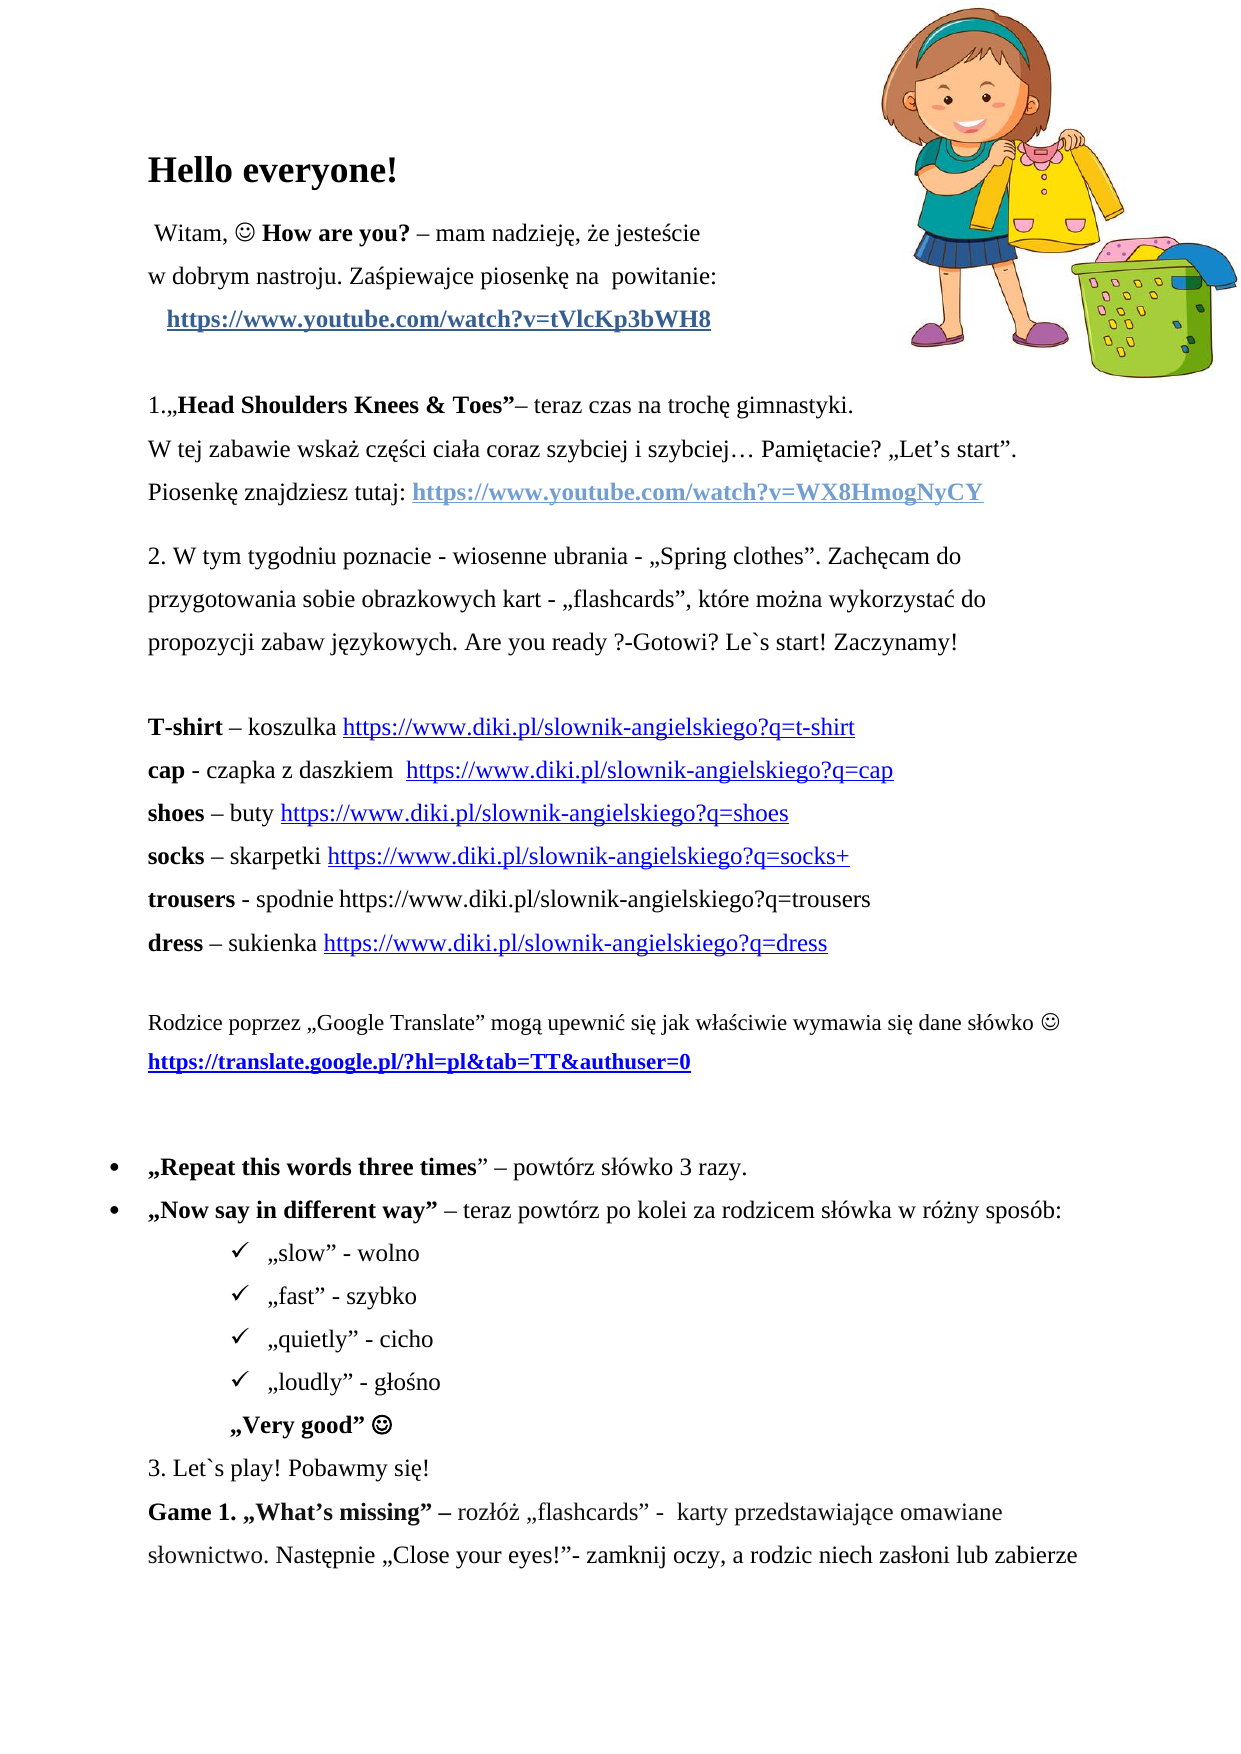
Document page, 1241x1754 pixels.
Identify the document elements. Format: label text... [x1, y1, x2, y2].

list „loudly” - głośno [229, 1367, 1093, 1396]
list „Now say in different way” – teraz powtórz po kolei za rodzicem słówka w różny sposób: [110, 1195, 1093, 1223]
text „Very good”  [229, 1410, 1093, 1439]
text Witam,  How are you? – mam nadzieję, że jesteście w dobrym nastroju. Zaśpiewajce piosenkę na powitanie: https://www.youtube.com/watch?v=tVlcKp3bWH8 [148, 218, 877, 333]
text T-shirt – koszulka https://www.diki.pl/slownik-angielskiego?q=t-shirt cap - czapka z daszkiem https://www.diki.pl/slownik-angielskiego?q=cap shoes – buty https://www.diki.pl/slownik-angielskiego?q=shoes socks – skarpetki https://www.diki.pl/slownik-angielskiego?q=socks+ trousers - spodnie https://www.diki.pl/slownik-angielskiego?q=trousers dress – sukienka https://www.diki.pl/slownik-angielskiego?q=dress Rodzice poprzez „Google Translate” mogą upewnić się jak właściwie wymawia się dane słówko  https://translate.google.pl/?hl=pl&tab=TT&authuser=0 [148, 712, 1093, 1117]
list „quietly” - cicho [229, 1324, 1093, 1353]
list „fast” - szybko [229, 1281, 1093, 1310]
text 1.„Head Shoulders Knees & Toes”– teraz czas na trochę gimnastyki. W tej zabawie wskaż części ciała coraz szybciej i szybciej… Pamiętacie? „Let’s start”. Piosenkę znajdziesz tutaj: https://www.youtube.com/watch?v=WX8HmogNyCY [148, 391, 1093, 506]
text 3. Let`s play! Pobawmy się! Game 1. „What’s missing” – rozłóż „flashcards” - karty przedstawiające omawiane słownictwo. Następnie „Close your eyes!”- zamknij oczy, a rodzic niech zasłoni lub zabierze [148, 1453, 1093, 1568]
text 2. W tym tygodniu poznacie - wiosenne ubrania - „Spring clothes”. Zachęcam do przygotowania sobie obrazkowych kart - „flashcards”, które można wykorzystać do propozycji zabaw językowych. Are you ready ?-Gotowi? Le`s start! Zaczynamy! [148, 541, 1093, 698]
list „Repeat this words three times” – powtórz słówko 3 razy. [110, 1152, 1093, 1180]
list „slow” - wolno [229, 1238, 1093, 1267]
text Hello everyone! [148, 148, 877, 191]
